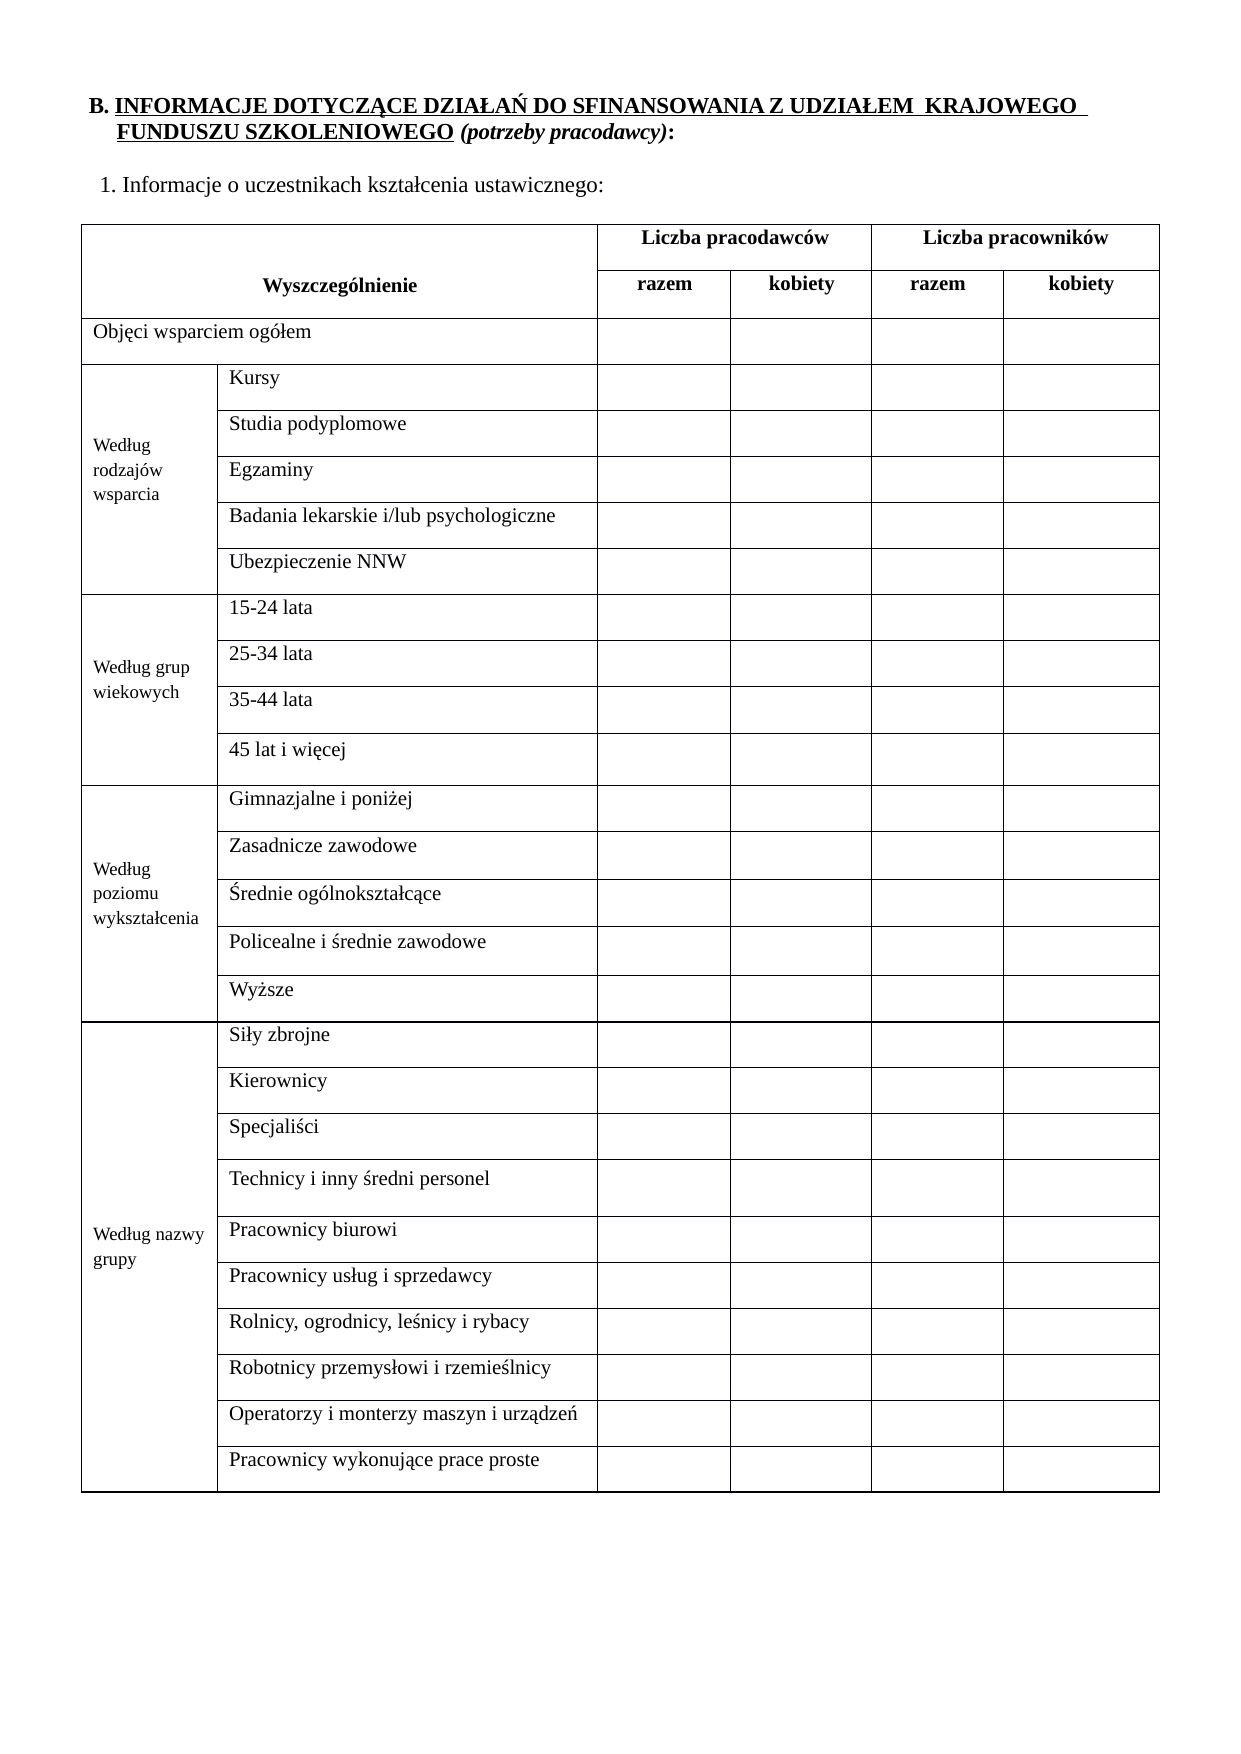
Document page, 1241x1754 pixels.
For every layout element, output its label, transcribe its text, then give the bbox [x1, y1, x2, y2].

table_cell Wyższe [218, 976, 597, 1021]
table_cell 25-34 lata [218, 641, 597, 686]
table_cell Badania lekarskie i/lub psychologiczne [218, 503, 597, 548]
table_cell [731, 832, 871, 879]
table_cell [1004, 1023, 1159, 1067]
table_cell Specjaliści [218, 1114, 597, 1159]
table_cell [731, 595, 871, 640]
table_cell [872, 1401, 1003, 1446]
table_cell [1004, 1355, 1159, 1399]
table_cell [1004, 976, 1159, 1021]
table_cell [1004, 832, 1159, 879]
table_cell [598, 1401, 730, 1446]
table_cell [872, 1263, 1003, 1308]
table_header Liczba pracodawców [598, 225, 871, 269]
table_cell Kursy [218, 365, 597, 410]
table_cell Pracownicy biurowi [218, 1217, 597, 1262]
table_cell [1004, 641, 1159, 686]
table_cell [1004, 1263, 1159, 1308]
table_cell [731, 503, 871, 548]
table_cell [598, 1263, 730, 1308]
table_cell [1004, 1114, 1159, 1159]
table_cell [598, 457, 730, 502]
table_cell Robotnicy przemysłowi i rzemieślnicy [218, 1355, 597, 1399]
table_cell [731, 1447, 871, 1491]
table_cell [731, 734, 871, 784]
table_cell Ubezpieczenie NNW [218, 549, 597, 594]
table_cell [1004, 1068, 1159, 1113]
table_cell kobiety [1004, 271, 1159, 318]
table_cell [598, 549, 730, 594]
table_cell [598, 786, 730, 831]
table_cell [731, 641, 871, 686]
table_cell Siły zbrojne [218, 1023, 597, 1067]
table_cell Technicy i inny średni personel [218, 1160, 597, 1216]
table_cell [1004, 734, 1159, 784]
table_cell [598, 1447, 730, 1491]
table_cell [872, 1217, 1003, 1262]
table_cell [1004, 549, 1159, 594]
table_cell Objęci wsparciem ogółem [82, 319, 597, 364]
table_cell [872, 1114, 1003, 1159]
table_cell [731, 319, 871, 364]
table_cell [872, 1355, 1003, 1399]
table_cell [731, 1023, 871, 1067]
table_cell [1004, 457, 1159, 502]
table_cell [872, 549, 1003, 594]
table_cell [598, 1114, 730, 1159]
table_cell [598, 734, 730, 784]
table_cell [872, 411, 1003, 456]
table_cell razem [598, 271, 730, 318]
table_cell 15-24 lata [218, 595, 597, 640]
table_cell [872, 319, 1003, 364]
table_cell [598, 1068, 730, 1113]
table_cell [872, 927, 1003, 975]
table_cell [872, 1160, 1003, 1216]
table_cell [731, 1217, 871, 1262]
table_cell Studia podyplomowe [218, 411, 597, 456]
table_cell [872, 976, 1003, 1021]
table_cell [598, 832, 730, 879]
table_cell [731, 786, 871, 831]
table_cell [1004, 319, 1159, 364]
table_cell [731, 1355, 871, 1399]
table_cell [1004, 1447, 1159, 1491]
table_cell [731, 549, 871, 594]
table_cell [731, 880, 871, 926]
table_header Liczba pracowników [872, 225, 1159, 269]
text 1. Informacje o uczestnikach kształcenia ustawicznego: [99, 171, 1152, 197]
table_cell Według nazwy grupy [82, 1023, 217, 1491]
table_header Wyszczególnienie [82, 225, 597, 318]
table_cell [872, 457, 1003, 502]
table_cell [598, 927, 730, 975]
table_cell [598, 319, 730, 364]
table_cell [1004, 411, 1159, 456]
table_cell [1004, 365, 1159, 410]
table_cell [731, 1068, 871, 1113]
table_cell [1004, 1401, 1159, 1446]
table_cell [872, 786, 1003, 831]
table_cell Według poziomu wykształcenia [82, 786, 217, 1021]
table_cell [731, 365, 871, 410]
table_cell [598, 503, 730, 548]
table_cell [1004, 1217, 1159, 1262]
table_cell [598, 1217, 730, 1262]
table_cell [731, 1263, 871, 1308]
table_cell [872, 595, 1003, 640]
table_cell [731, 457, 871, 502]
table_cell [598, 1023, 730, 1067]
table_cell [872, 365, 1003, 410]
table_cell [598, 641, 730, 686]
table_cell [1004, 503, 1159, 548]
table_cell [872, 641, 1003, 686]
table_cell [872, 1309, 1003, 1354]
table_cell Operatorzy i monterzy maszyn i urządzeń [218, 1401, 597, 1446]
table_cell Średnie ogólnokształcące [218, 880, 597, 926]
table_cell [1004, 595, 1159, 640]
table_cell [872, 687, 1003, 732]
table_cell Policealne i średnie zawodowe [218, 927, 597, 975]
table_cell [598, 880, 730, 926]
table_cell Egzaminy [218, 457, 597, 502]
table_cell Według grup wiekowych [82, 595, 217, 784]
table_cell [872, 1068, 1003, 1113]
table_cell [1004, 1309, 1159, 1354]
table_cell [731, 927, 871, 975]
table_cell Rolnicy, ogrodnicy, leśnicy i rybacy [218, 1309, 597, 1354]
table_cell razem [872, 271, 1003, 318]
table_cell 35-44 lata [218, 687, 597, 732]
table_cell [1004, 687, 1159, 732]
table_cell [1004, 880, 1159, 926]
table_cell Pracownicy usług i sprzedawcy [218, 1263, 597, 1308]
table_cell [872, 1447, 1003, 1491]
table_cell [731, 687, 871, 732]
table_cell [731, 1160, 871, 1216]
table_cell Gimnazjalne i poniżej [218, 786, 597, 831]
table_cell [872, 832, 1003, 879]
table_cell [731, 411, 871, 456]
table_cell 45 lat i więcej [218, 734, 597, 784]
table_cell [872, 503, 1003, 548]
table_cell Kierownicy [218, 1068, 597, 1113]
table_cell [598, 1160, 730, 1216]
table_cell [598, 1309, 730, 1354]
table_cell [872, 734, 1003, 784]
table_cell [731, 1401, 871, 1446]
table_cell [1004, 927, 1159, 975]
table_cell [872, 1023, 1003, 1067]
text FUNDUSZU SZKOLENIOWEGO (potrzeby pracodawcy): [89, 118, 1139, 144]
table_cell [598, 411, 730, 456]
table_cell [731, 976, 871, 1021]
table_cell [598, 1355, 730, 1399]
table_cell [731, 1114, 871, 1159]
table_cell [598, 976, 730, 1021]
table_cell Zasadnicze zawodowe [218, 832, 597, 879]
table_cell [598, 365, 730, 410]
text B. INFORMACJE DOTYCZĄCE DZIAŁAŃ DO SFINANSOWANIA Z UDZIAŁEM KRAJOWEGO [89, 92, 1139, 118]
table_cell [1004, 1160, 1159, 1216]
table_cell [1004, 786, 1159, 831]
table_cell Według rodzajów wsparcia [82, 365, 217, 594]
table_cell [598, 595, 730, 640]
table_cell kobiety [731, 271, 871, 318]
table_cell [731, 1309, 871, 1354]
table_cell [598, 687, 730, 732]
table_cell [872, 880, 1003, 926]
table_cell Pracownicy wykonujące prace proste [218, 1447, 597, 1491]
